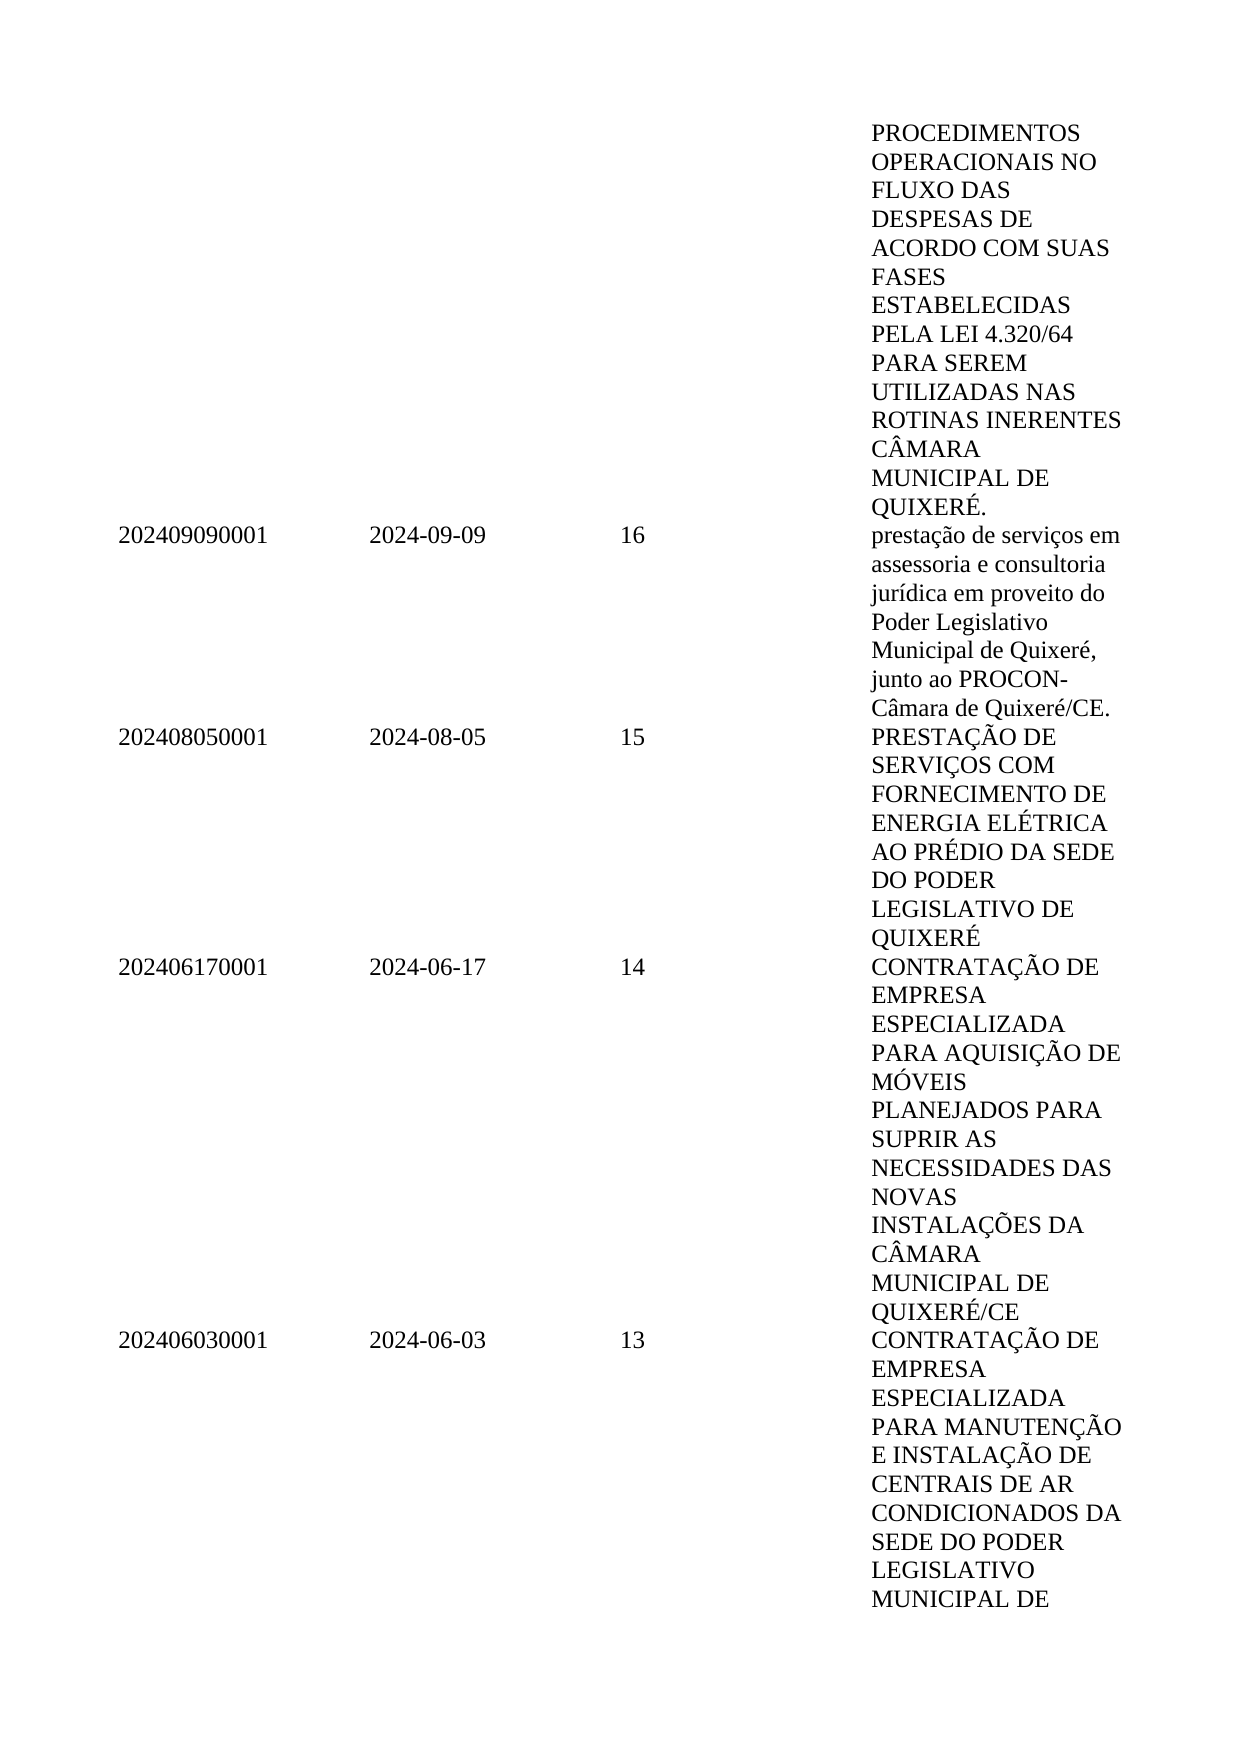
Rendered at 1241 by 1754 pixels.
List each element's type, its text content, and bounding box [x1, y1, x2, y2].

table_cell 202409090001 [118, 521, 369, 722]
table_cell [118, 118, 369, 521]
table_cell 202406170001 [118, 952, 369, 1326]
table_cell [620, 118, 871, 521]
table_cell 14 [620, 952, 871, 1326]
table_cell 2024-09-09 [369, 521, 620, 722]
table_cell 15 [620, 722, 871, 952]
table_cell 16 [620, 521, 871, 722]
table_cell 2024-06-17 [369, 952, 620, 1326]
table_cell 13 [620, 1326, 871, 1613]
table_cell 202406030001 [118, 1326, 369, 1613]
table_cell prestação de serviços em assessoria e consultoria jurídica em proveito do Poder Legislativo Municipal de Quixeré, junto ao PROCON-Câmara de Quixeré/CE. [871, 521, 1122, 722]
table_cell CONTRATAÇÃO DE EMPRESA ESPECIALIZADA PARA MANUTENÇÃO E INSTALAÇÃO DE CENTRAIS DE AR CONDICIONADOS DA SEDE DO PODER LEGISLATIVO MUNICIPAL DE [871, 1326, 1122, 1613]
table_cell 2024-06-03 [369, 1326, 620, 1613]
table_cell PROCEDIMENTOS OPERACIONAIS NO FLUXO DAS DESPESAS DE ACORDO COM SUAS FASES ESTABELECIDAS PELA LEI 4.320/64 PARA SEREM UTILIZADAS NAS ROTINAS INERENTES CÂMARA MUNICIPAL DE QUIXERÉ. [871, 118, 1122, 521]
table_cell CONTRATAÇÃO DE EMPRESA ESPECIALIZADA PARA AQUISIÇÃO DE MÓVEIS PLANEJADOS PARA SUPRIR AS NECESSIDADES DAS NOVAS INSTALAÇÕES DA CÂMARA MUNICIPAL DE QUIXERÉ/CE [871, 952, 1122, 1326]
table_cell 202408050001 [118, 722, 369, 952]
table_cell PRESTAÇÃO DE SERVIÇOS COM FORNECIMENTO DE ENERGIA ELÉTRICA AO PRÉDIO DA SEDE DO PODER LEGISLATIVO DE QUIXERÉ [871, 722, 1122, 952]
table_cell 2024-08-05 [369, 722, 620, 952]
table_cell [369, 118, 620, 521]
